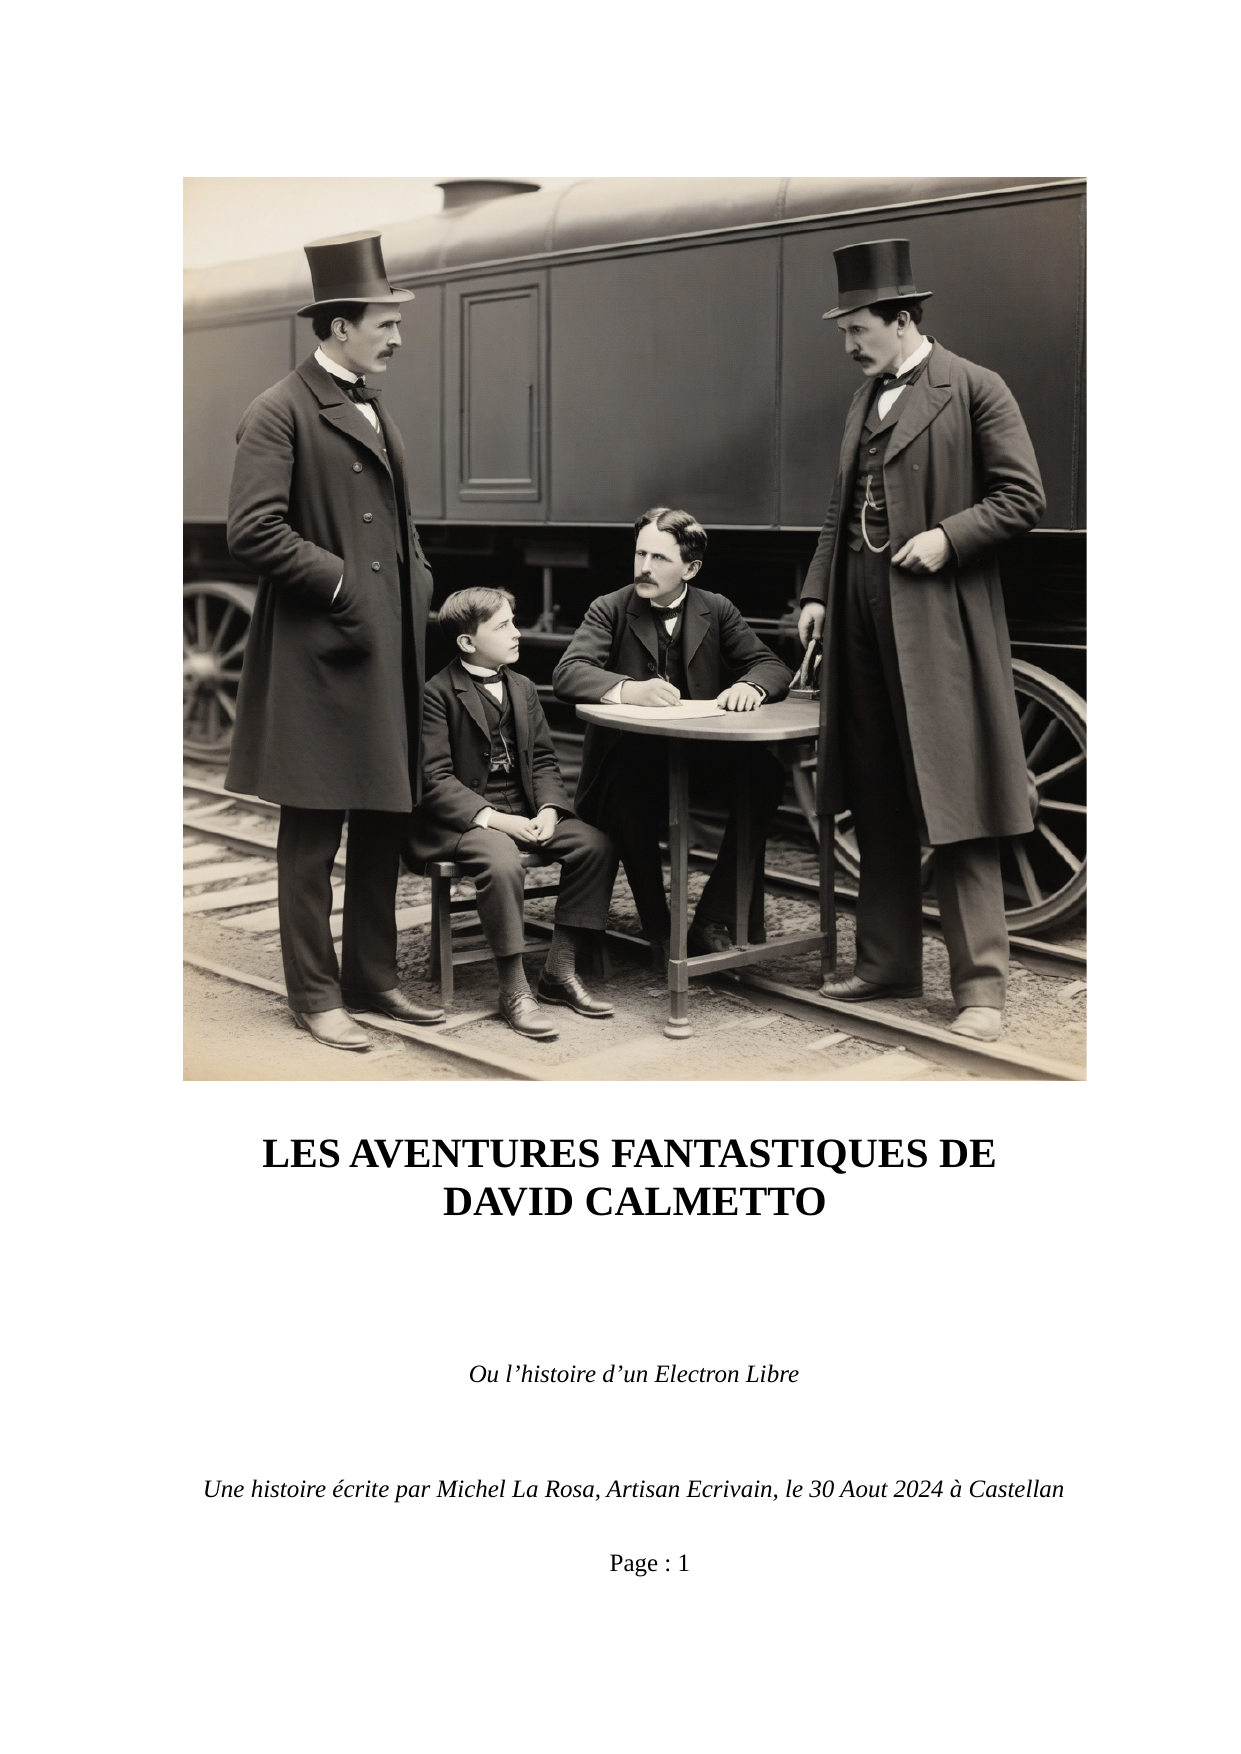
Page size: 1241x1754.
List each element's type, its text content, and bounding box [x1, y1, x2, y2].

text DAVID CALMETTO [183, 1177, 1087, 1224]
text Une histoire écrite par Michel La Rosa, Artisan Ecrivain, le 30 Aout 2024 à Castellan [183, 1474, 1087, 1502]
text Ou l’histoire d’un Electron Libre [183, 1359, 1087, 1387]
picture [183, 177, 1087, 1081]
text LES AVENTURES FANTASTIQUES DE [183, 1129, 1087, 1177]
